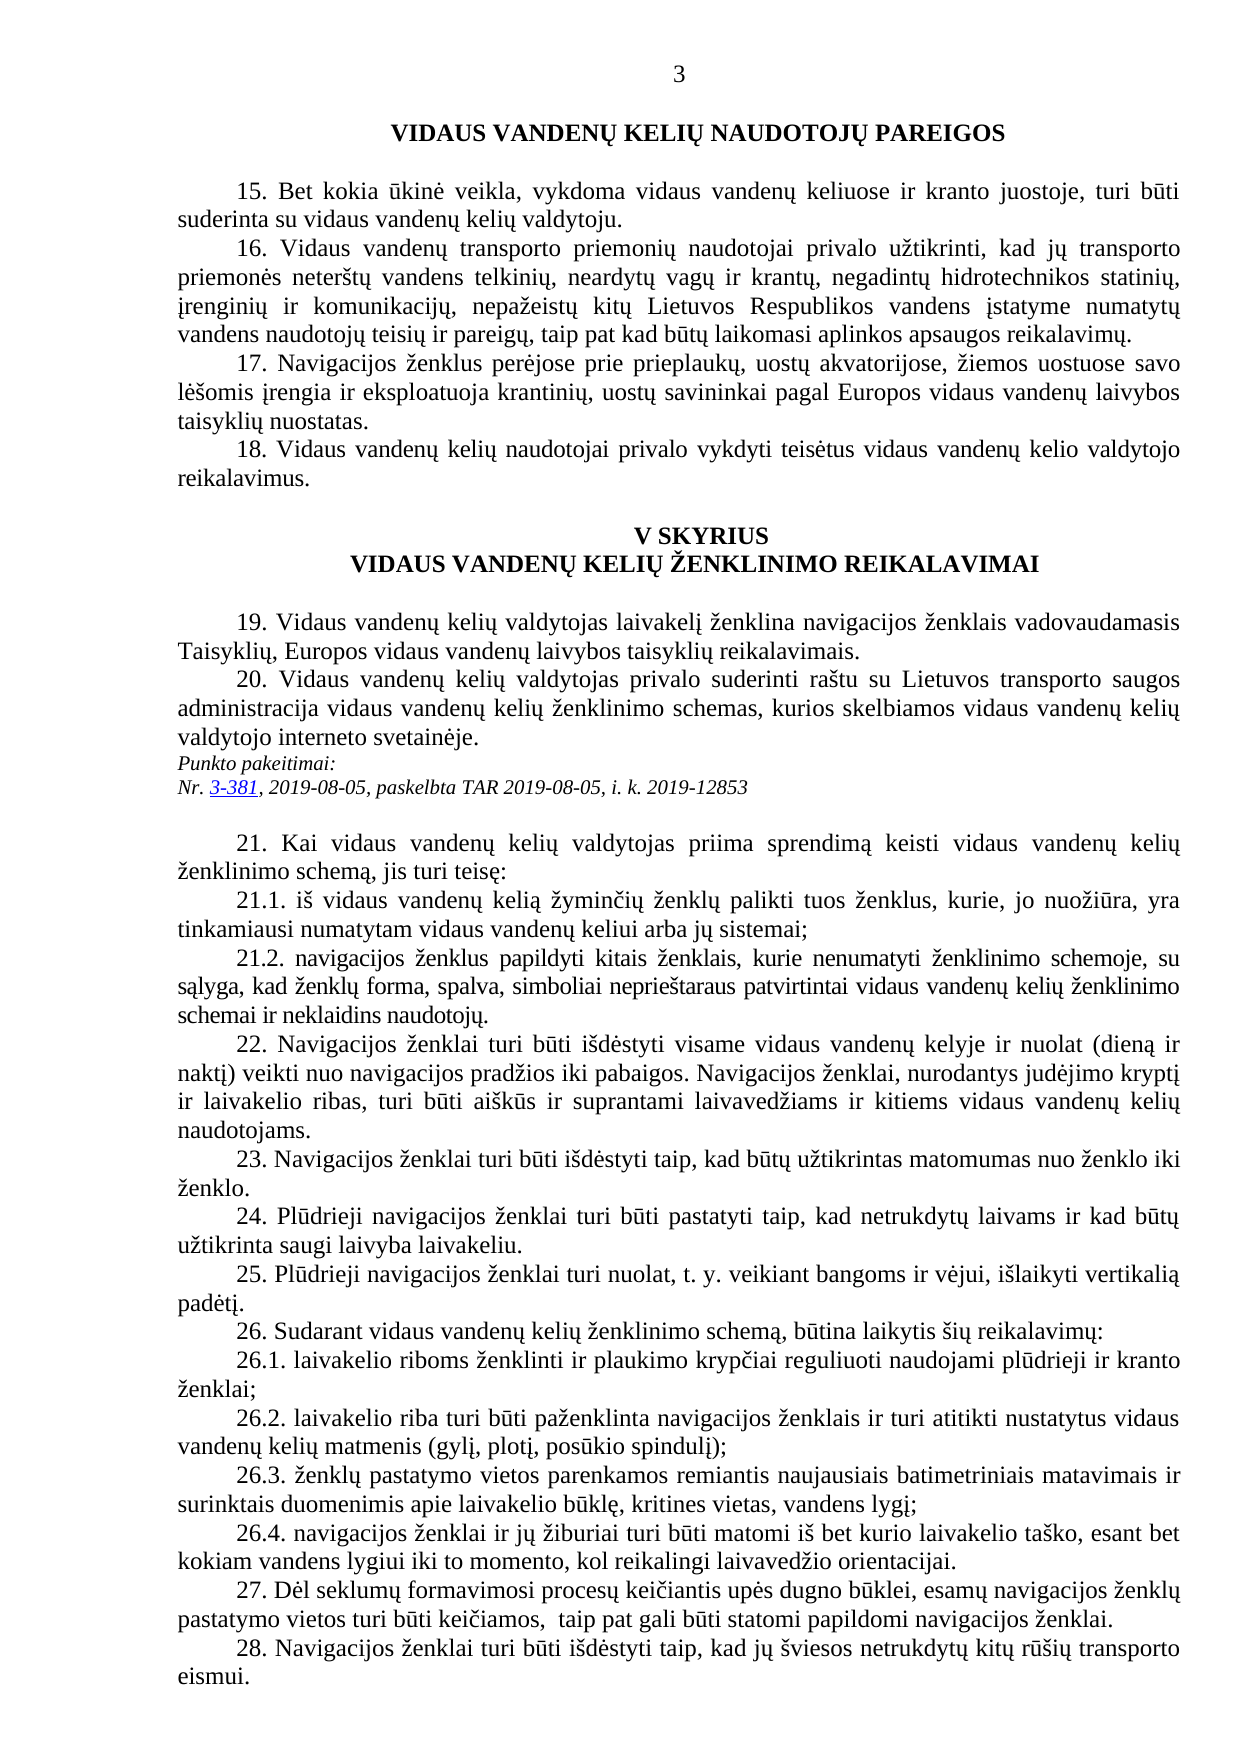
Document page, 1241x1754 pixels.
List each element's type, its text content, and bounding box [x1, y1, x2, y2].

text Punkto pakeitimai: [177, 751, 1181, 775]
text 23. Navigacijos ženklai turi būti išdėstyti taip, kad būtų užtikrintas matomumas nuo ženklo iki ženklo. [177, 1144, 1181, 1201]
text 27. Dėl seklumų formavimosi procesų keičiantis upės dugno būklei, esamų navigacijos ženklų pastatymo vietos turi būti keičiamos, taip pat gali būti statomi papildomi navigacijos ženklai. [177, 1575, 1181, 1633]
text 15. Bet kokia ūkinė veikla, vykdoma vidaus vandenų keliuose ir kranto juostoje, turi būti suderinta su vidaus vandenų kelių valdytoju. [177, 176, 1181, 233]
text 20. Vidaus vandenų kelių valdytojas privalo suderinti raštu su Lietuvos transporto saugos administracija vidaus vandenų kelių ženklinimo schemas, kurios skelbiamos vidaus vandenų kelių valdytojo interneto svetainėje. [177, 664, 1181, 751]
text 26. Sudarant vidaus vandenų kelių ženklinimo schemą, būtina laikytis šių reikalavimų: [177, 1316, 1181, 1345]
text 26.1. laivakelio riboms ženklinti ir plaukimo krypčiai reguliuoti naudojami plūdrieji ir kranto ženklai; [177, 1345, 1181, 1403]
text 21. Kai vidaus vandenų kelių valdytojas priima sprendimą keisti vidaus vandenų kelių ženklinimo schemą, jis turi teisę: [177, 828, 1181, 885]
text 19. Vidaus vandenų kelių valdytojas laivakelį ženklina navigacijos ženklais vadovaudamasis Taisyklių, Europos vidaus vandenų laivybos taisyklių reikalavimais. [177, 607, 1181, 664]
text 25. Plūdrieji navigacijos ženklai turi nuolat, t. y. veikiant bangoms ir vėjui, išlaikyti vertikalią padėtį. [177, 1259, 1181, 1316]
text 16. Vidaus vandenų transporto priemonių naudotojai privalo užtikrinti, kad jų transporto priemonės neterštų vandens telkinių, neardytų vagų ir krantų, negadintų hidrotechnikos statinių, įrenginių ir komunikacijų, nepažeistų kitų Lietuvos Respublikos vandens įstatyme numatytų vandens naudotojų teisių ir pareigų, taip pat kad būtų laikomasi aplinkos apsaugos reikalavimų. [177, 233, 1181, 348]
text 26.2. laivakelio riba turi būti paženklinta navigacijos ženklais ir turi atitikti nustatytus vidaus vandenų kelių matmenis (gylį, plotį, posūkio spindulį); [177, 1403, 1181, 1460]
text VIDAUS VANDENŲ KELIŲ NAUDOTOJŲ PAREIGOS [215, 118, 1181, 147]
text V SKYRIUS [215, 521, 1181, 549]
text 21.1. iš vidaus vandenų kelią žyminčių ženklų palikti tuos ženklus, kurie, jo nuožiūra, yra tinkamiausi numatytam vidaus vandenų keliui arba jų sistemai; [177, 885, 1181, 943]
text 22. Navigacijos ženklai turi būti išdėstyti visame vidaus vandenų kelyje ir nuolat (dieną ir naktį) veikti nuo navigacijos pradžios iki pabaigos. Navigacijos ženklai, nurodantys judėjimo kryptį ir laivakelio ribas, turi būti aiškūs ir suprantami laivavedžiams ir kitiems vidaus vandenų kelių naudotojams. [177, 1029, 1181, 1144]
text 18. Vidaus vandenų kelių naudotojai privalo vykdyti teisėtus vidaus vandenų kelio valdytojo reikalavimus. [177, 434, 1181, 492]
text 21.2. navigacijos ženklus papildyti kitais ženklais, kurie nenumatyti ženklinimo schemoje, su sąlyga, kad ženklų forma, spalva, simboliai neprieštaraus patvirtintai vidaus vandenų kelių ženklinimo schemai ir neklaidins naudotojų. [177, 943, 1181, 1029]
text 28. Navigacijos ženklai turi būti išdėstyti taip, kad jų šviesos netrukdytų kitų rūšių transporto eismui. [177, 1633, 1181, 1690]
text 26.4. navigacijos ženklai ir jų žiburiai turi būti matomi iš bet kurio laivakelio taško, esant bet kokiam vandens lygiui iki to momento, kol reikalingi laivavedžio orientacijai. [177, 1518, 1181, 1575]
text VIDAUS VANDENŲ KELIŲ ŽENKLINIMO REIKALAVIMAI [215, 549, 1181, 578]
text 26.3. ženklų pastatymo vietos parenkamos remiantis naujausiais batimetriniais matavimais ir surinktais duomenimis apie laivakelio būklę, kritines vietas, vandens lygį; [177, 1460, 1181, 1518]
text Nr. 3-381, 2019-08-05, paskelbta TAR 2019-08-05, i. k. 2019-12853 [177, 775, 1181, 799]
text 24. Plūdrieji navigacijos ženklai turi būti pastatyti taip, kad netrukdytų laivams ir kad būtų užtikrinta saugi laivyba laivakeliu. [177, 1201, 1181, 1259]
text 17. Navigacijos ženklus perėjose prie prieplaukų, uostų akvatorijose, žiemos uostuose savo lėšomis įrengia ir eksploatuoja krantinių, uostų savininkai pagal Europos vidaus vandenų laivybos taisyklių nuostatas. [177, 348, 1181, 434]
